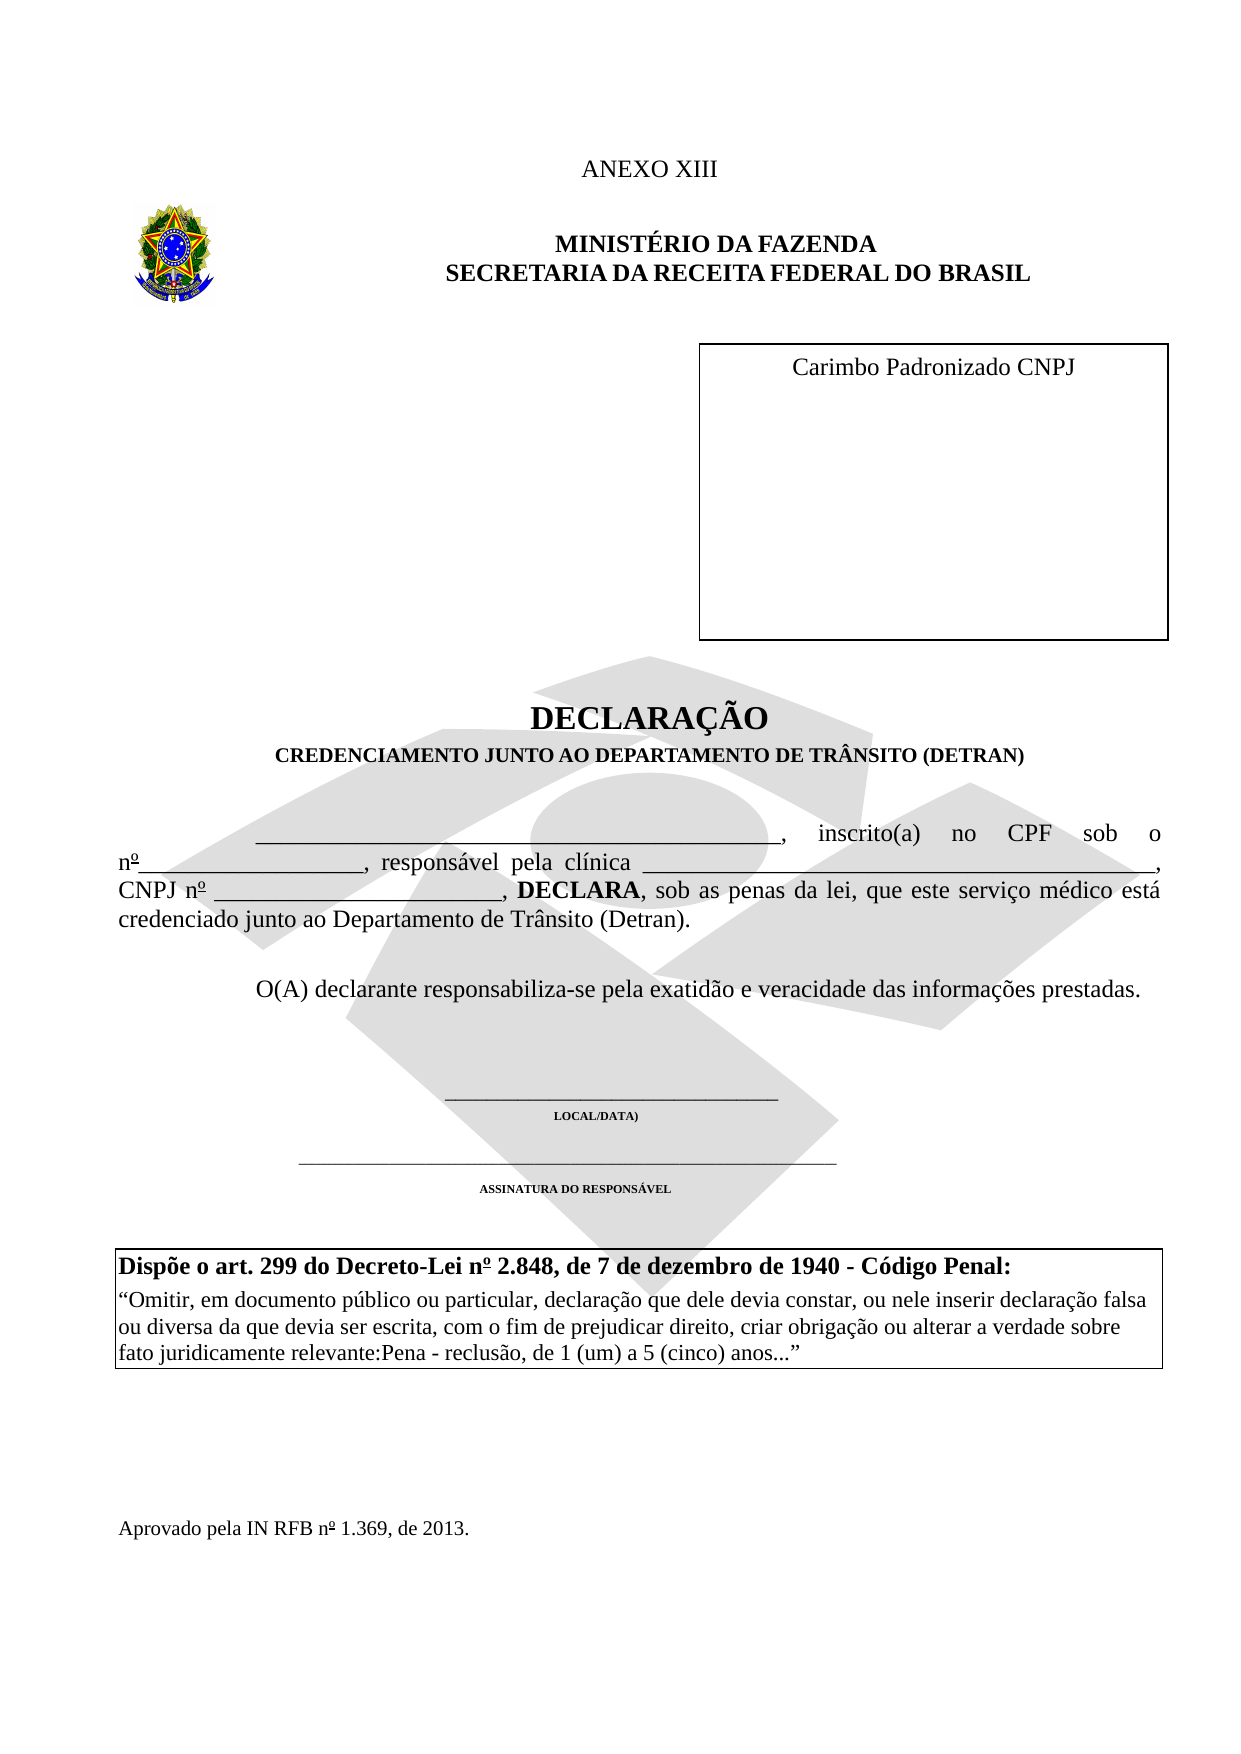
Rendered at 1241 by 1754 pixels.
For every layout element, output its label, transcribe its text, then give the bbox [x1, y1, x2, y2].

subtitle DECLARAÇÃO [785, 698, 1145, 737]
text ________________________________ [1146, 1079, 1181, 1103]
text ________________________________ [118, 1079, 441, 1103]
subtitle CREDENCIAMENTO JUNTO AO DEPARTAMENTO DE TRÂNSITO (DETRAN) [588, 743, 717, 767]
subtitle CREDENCIAMENTO JUNTO AO DEPARTAMENTO DE TRÂNSITO (DETRAN) [118, 743, 407, 767]
subtitle CREDENCIAMENTO JUNTO AO DEPARTAMENTO DE TRÂNSITO (DETRAN) [869, 743, 1145, 767]
text O(A) declarante responsabiliza-se pela exatidão e veracidade das informações prestadas. [118, 974, 368, 1003]
text Dispõe o art. 299 do Decreto-Lei nº 2.848, de 7 de dezembro de 1940 - Código Penal: [116, 1250, 632, 1280]
table_header [111, 183, 243, 328]
text O(A) declarante responsabiliza-se pela exatidão e veracidade das informações prestadas. [975, 974, 1145, 1003]
subtitle DECLARAÇÃO [1146, 698, 1181, 737]
text LOCAL/DATA) [1146, 1109, 1181, 1133]
table_header MINISTÉRIO DA FAZENDA SECRETARIA DA RECEITA FEDERAL DO BRASIL [243, 183, 1188, 328]
text ASSINATURA DO RESPONSÁVEL [192, 1182, 555, 1207]
text __________________________________________, inscrito(a) no CPF sob o nº__________________, responsável pela clínica _________________________________________, CNPJ nº _______________________, DECLARA, sob as penas da lei, que este serviço médico está credenciado junto ao Departamento de Trânsito (Detran). [453, 844, 801, 933]
subtitle DECLARAÇÃO [118, 698, 644, 737]
text __________________________________________, inscrito(a) no CPF sob o nº__________________, responsável pela clínica _________________________________________, CNPJ nº _______________________, DECLARA, sob as penas da lei, que este serviço médico está credenciado junto ao Departamento de Trânsito (Detran). [118, 818, 258, 933]
text _________________________________________________________________________________________ [192, 1152, 521, 1176]
text Dispõe o art. 299 do Decreto-Lei nº 2.848, de 7 de dezembro de 1940 - Código Penal: [672, 1250, 1145, 1280]
picture [133, 202, 216, 308]
text O(A) declarante responsabiliza-se pela exatidão e veracidade das informações prestadas. [653, 975, 807, 1003]
text ASSINATURA DO RESPONSÁVEL [1146, 1182, 1181, 1207]
text _________________________________________________________________________________________ [782, 1152, 1145, 1176]
text “Omitir, em documento público ou particular, declaração que dele devia constar, ou nele inserir declaração falsa ou diversa da que devia ser escrita, com o fim de prejudicar direito, criar obrigação ou alterar a verdade sobre fato juridicamente relevante:Pena - reclusão, de 1 (um) a 5 (cinco) anos...” [116, 1283, 1162, 1368]
text Carimbo Padronizado CNPJ [715, 352, 1152, 381]
text ________________________________ [791, 1079, 1145, 1103]
text LOCAL/DATA) [827, 1109, 1145, 1133]
text Aprovado pela IN RFB nº 1.369, de 2013. [118, 1515, 1181, 1539]
text ASSINATURA DO RESPONSÁVEL [749, 1182, 1145, 1207]
text LOCAL/DATA) [118, 1109, 474, 1133]
text ANEXO XIII [118, 154, 1181, 183]
text O(A) declarante responsabiliza-se pela exatidão e veracidade das informações prestadas. [1146, 974, 1240, 1003]
